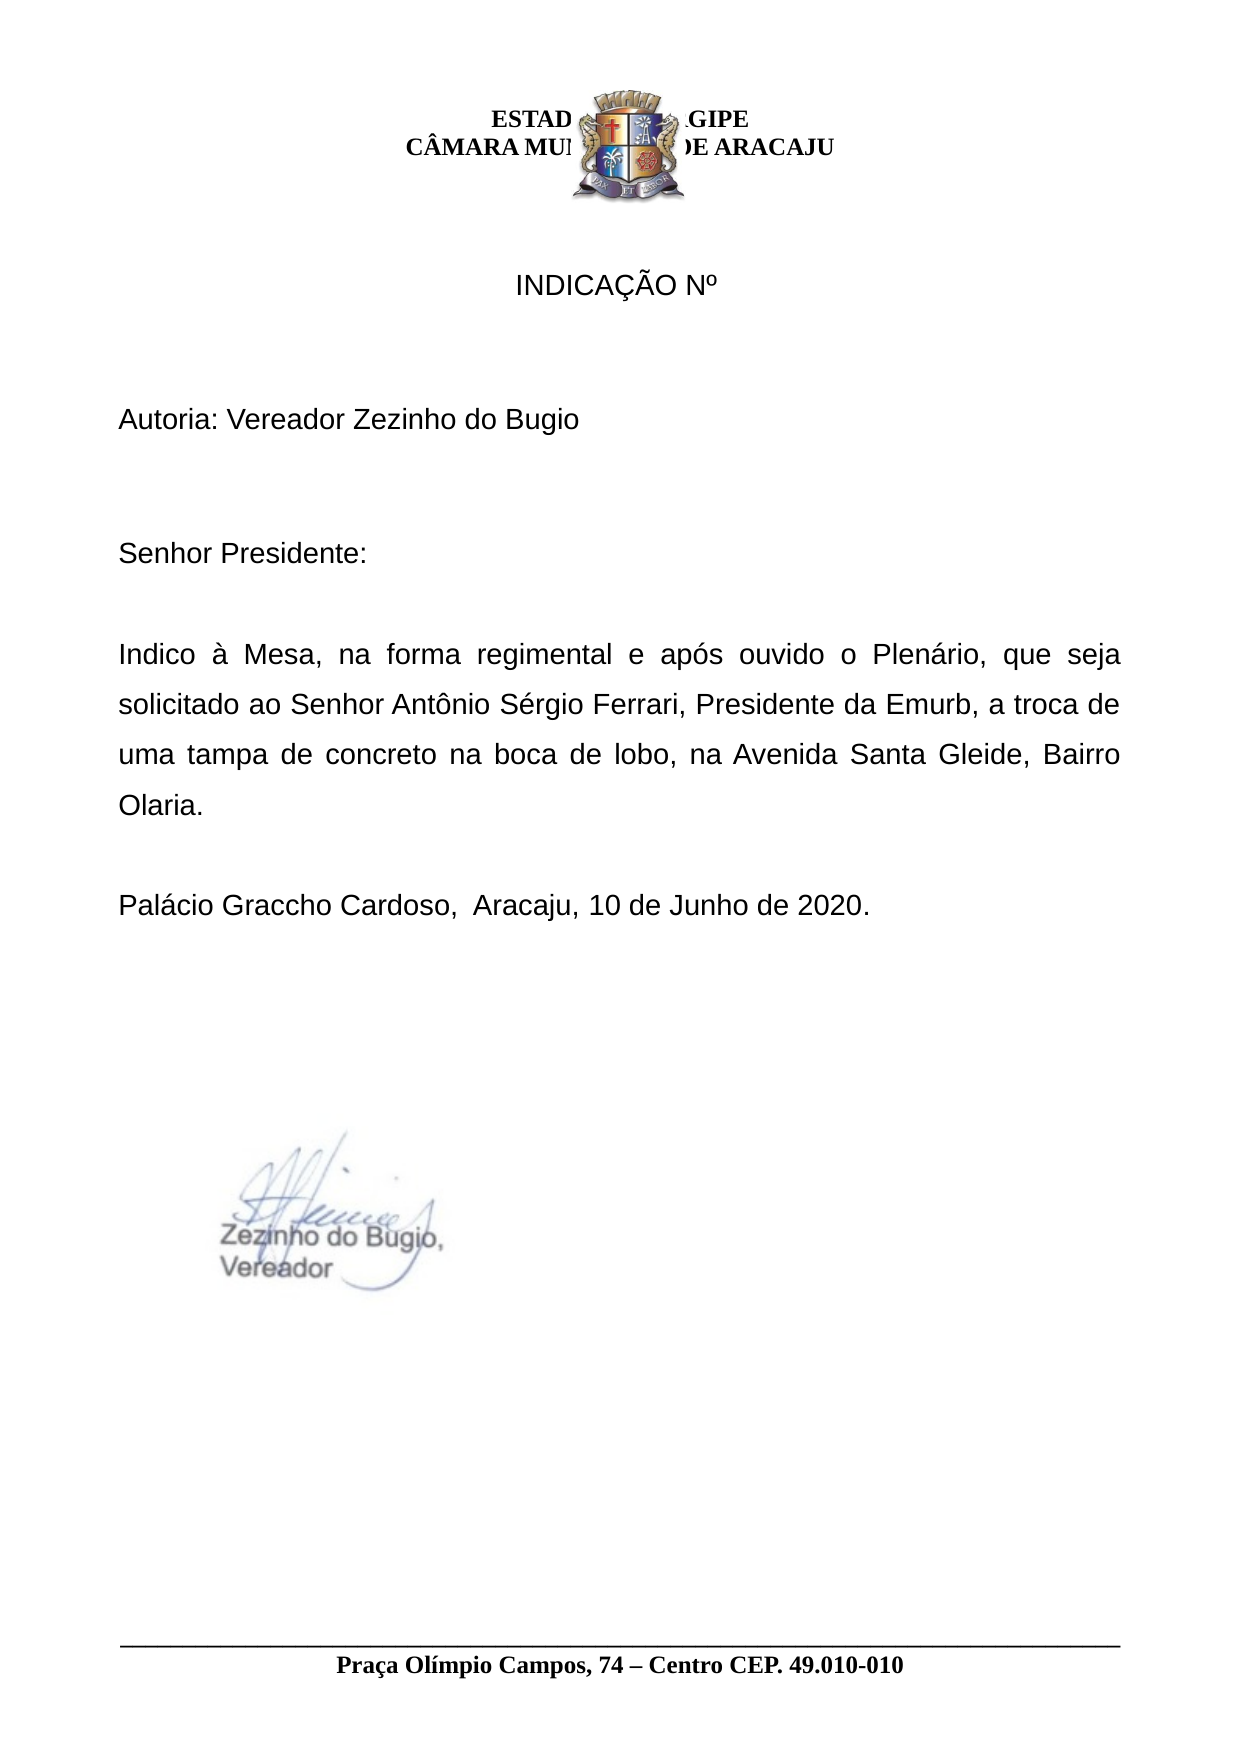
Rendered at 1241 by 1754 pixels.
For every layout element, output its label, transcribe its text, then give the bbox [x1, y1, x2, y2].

text Palácio Graccho Cardoso, Aracaju, 10 de Junho de 2020. [118, 888, 1122, 922]
text Indico à Mesa, na forma regimental e após ouvido o Plenário, que seja solicitado ao Senhor Antônio Sérgio Ferrari, Presidente da Emurb, a troca de uma tampa de concreto na boca de lobo, na Avenida Santa Gleide, Bairro Olaria. [118, 637, 1122, 821]
text Autoria: Vereador Zezinho do Bugio [118, 402, 1122, 436]
text Senhor Presidente: [118, 536, 1122, 570]
text INDICAÇÃO Nº [118, 268, 1122, 301]
